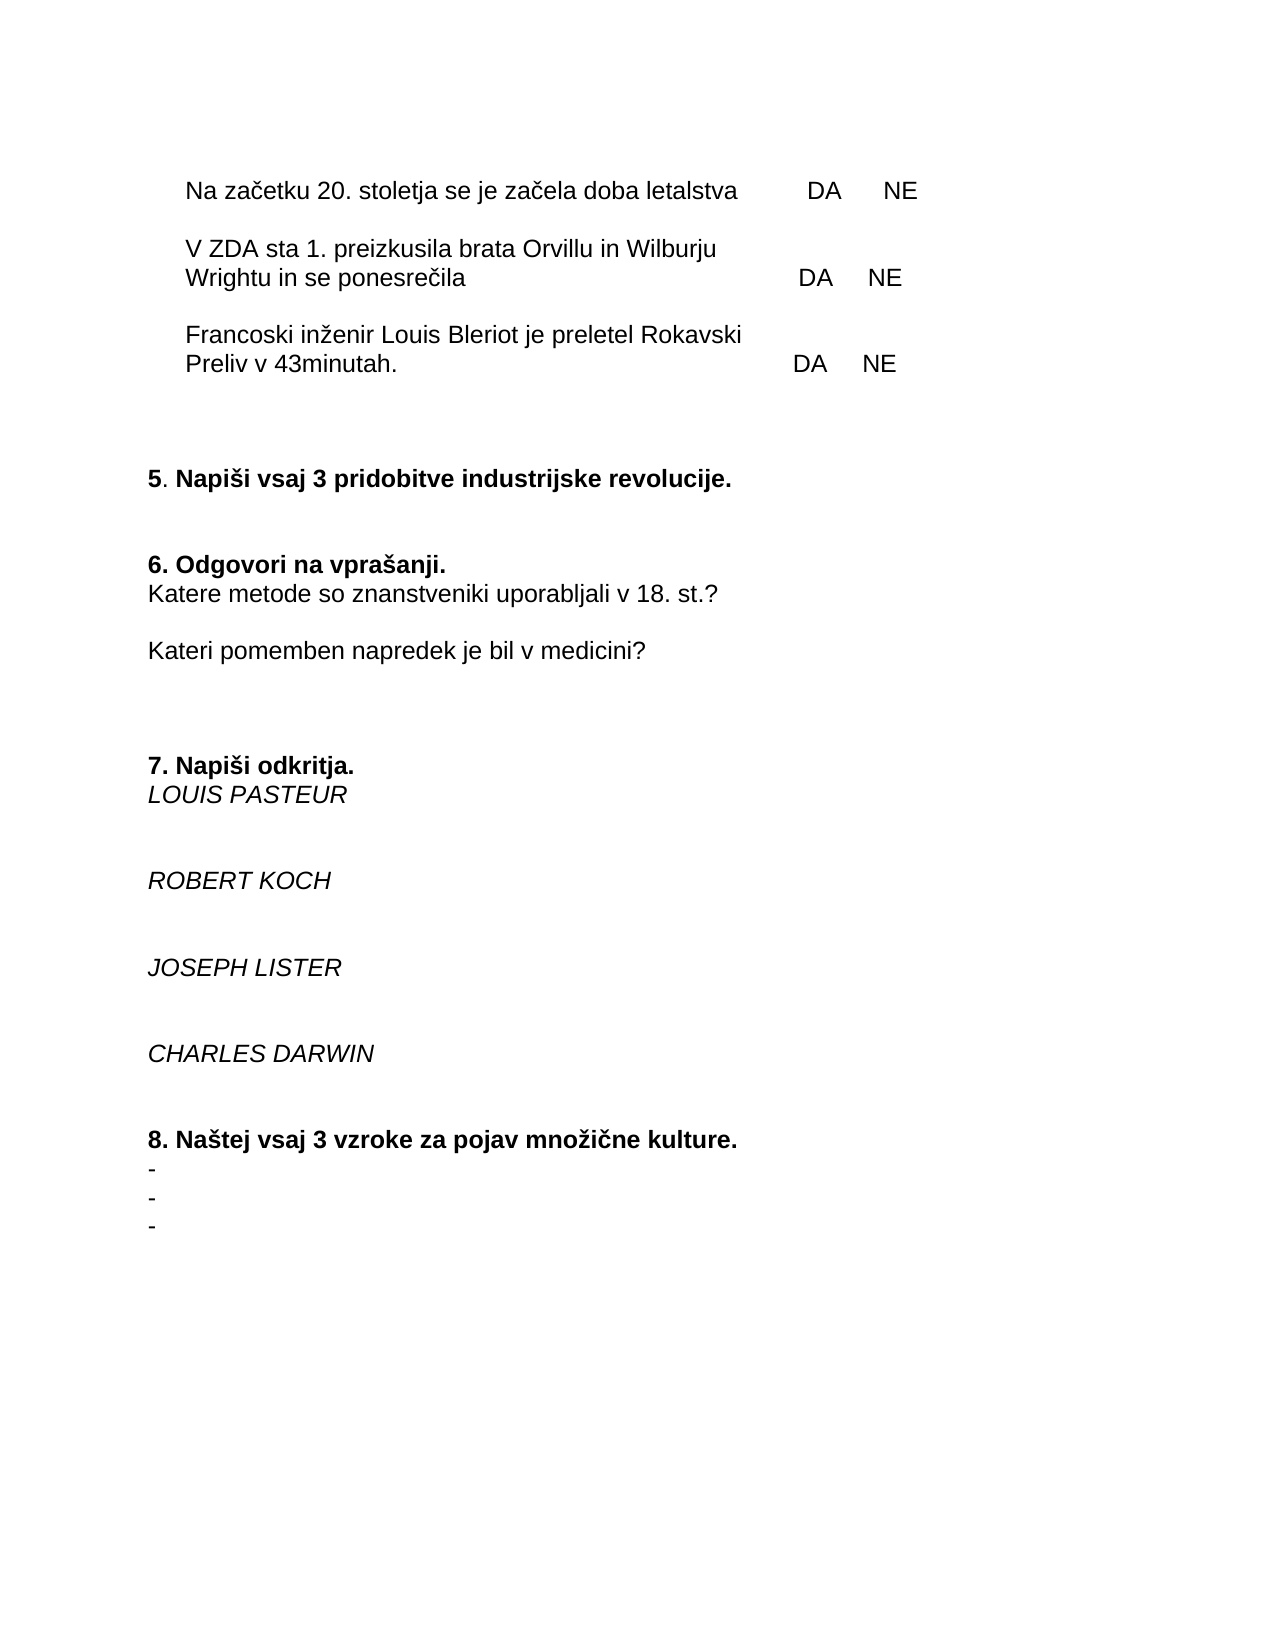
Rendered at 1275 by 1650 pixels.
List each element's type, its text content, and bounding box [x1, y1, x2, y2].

text Na začetku 20. stoletja se je začela doba letalstva DA NE [185, 176, 1127, 205]
text 5. Napiši vsaj 3 pridobitve industrijske revolucije. [148, 464, 1127, 493]
text 7. Napiši odkritja. [148, 751, 1127, 780]
text 6. Odgovori na vprašanji. [148, 550, 1127, 579]
text Francoski inženir Louis Bleriot je preletel Rokavski [185, 320, 1127, 349]
text - [148, 1183, 1127, 1211]
text - [148, 1154, 1127, 1183]
text Preliv v 43minutah. DA NE [185, 349, 1127, 378]
text Wrightu in se ponesrečila DA NE [185, 263, 1127, 291]
text Katere metode so znanstveniki uporabljali v 18. st.? [148, 579, 1127, 608]
text Kateri pomemben napredek je bil v medicini? [148, 636, 1127, 665]
text ROBERT KOCH [148, 866, 1127, 895]
text CHARLES DARWIN [148, 1039, 1127, 1068]
text V ZDA sta 1. preizkusila brata Orvillu in Wilburju [185, 234, 1127, 263]
text JOSEPH LISTER [148, 953, 1127, 981]
text LOUIS PASTEUR [148, 780, 1127, 809]
text - [148, 1211, 1127, 1240]
text 8. Naštej vsaj 3 vzroke za pojav množične kulture. [148, 1125, 1127, 1154]
